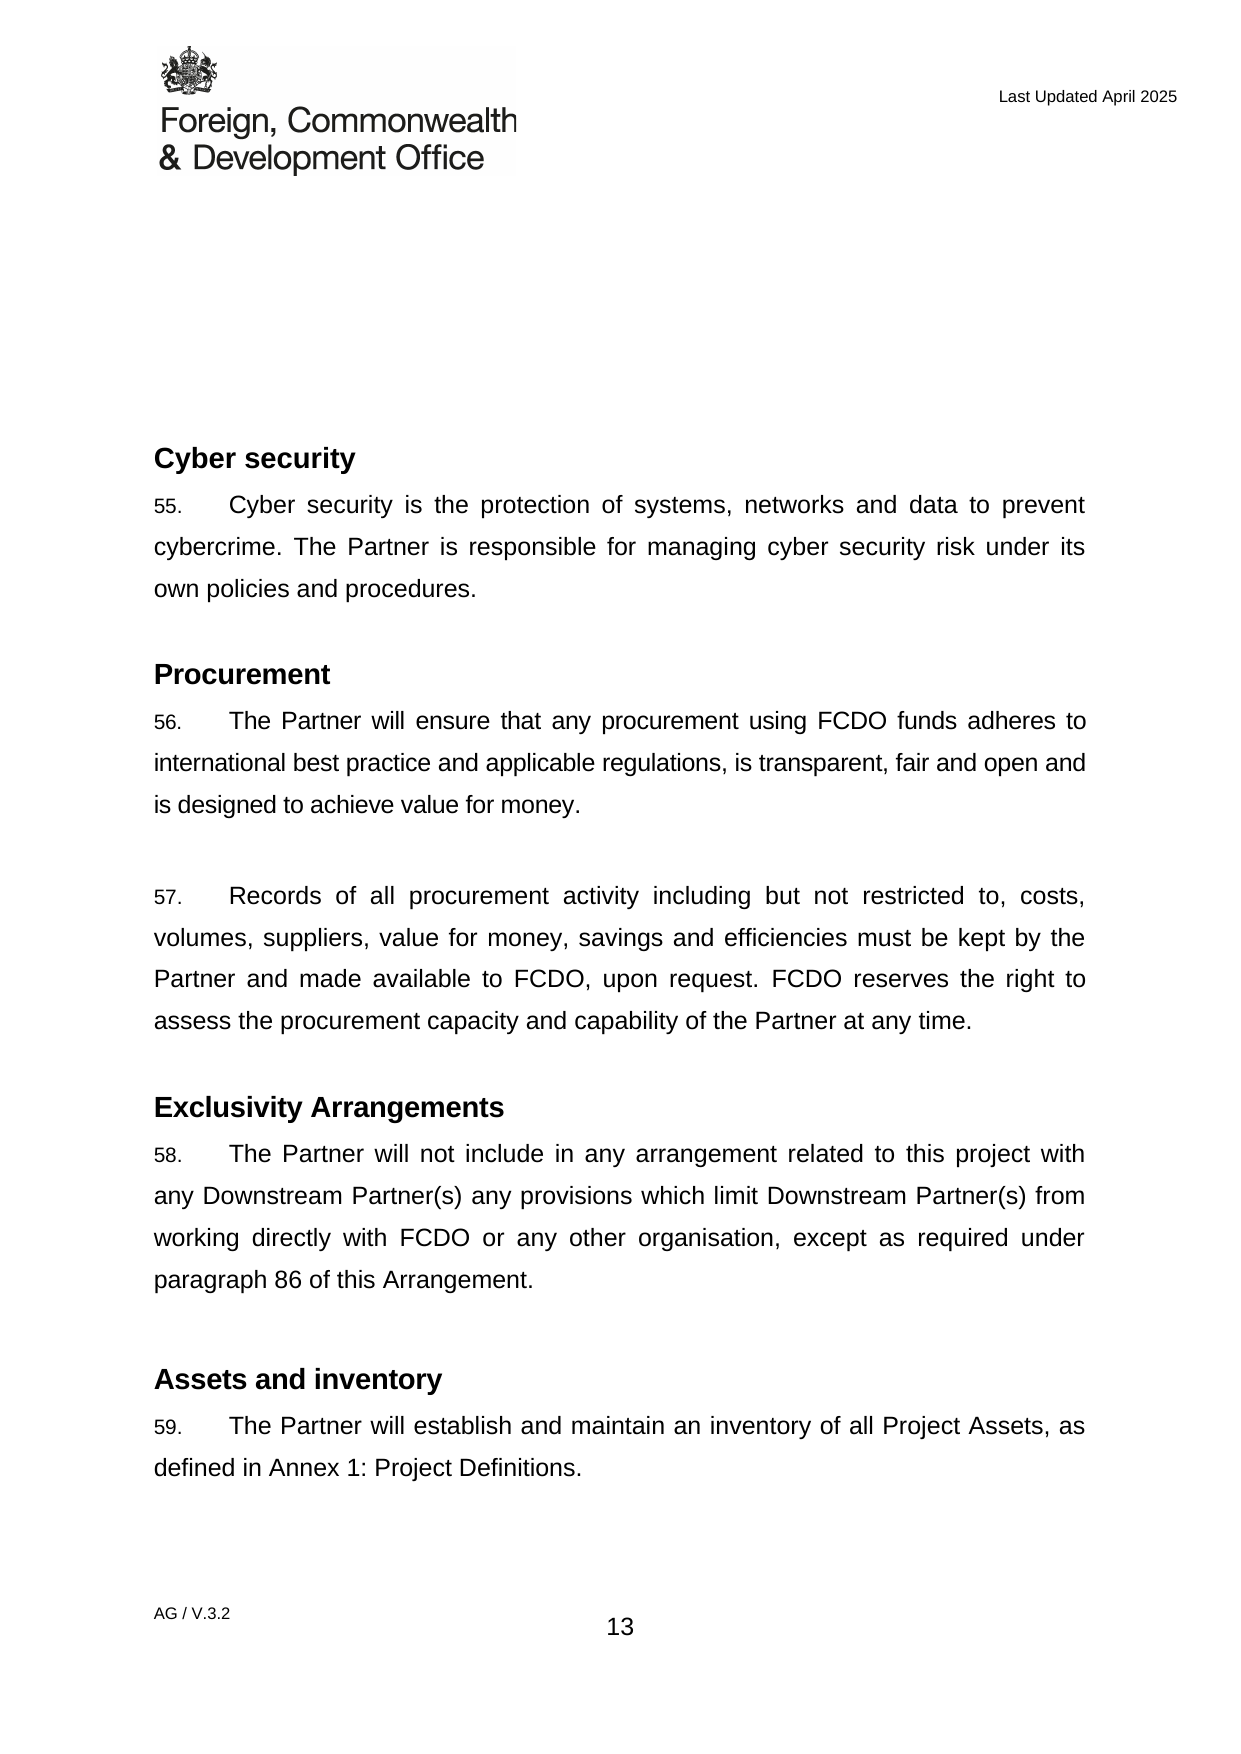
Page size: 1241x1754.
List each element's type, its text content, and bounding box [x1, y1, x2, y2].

list The Partner will not include in any arrangement related to this project with any Downstream Partner(s) any provisions which limit Downstream Partner(s) from working directly with FCDO or any other organisation, except as required under paragraph 86 of this Arrangement. [153, 1140, 1087, 1293]
text Procurement [153, 658, 1087, 691]
list Cyber security is the protection of systems, networks and data to prevent cybercrime. The Partner is responsible for managing cyber security risk under its own policies and procedures. [153, 491, 1087, 602]
picture [157, 46, 517, 176]
list The Partner will ensure that any procurement using FCDO funds adheres to international best practice and applicable regulations, is transparent, fair and open and is designed to achieve value for money. [153, 707, 1087, 819]
list Records of all procurement activity including but not restricted to, costs, volumes, suppliers, value for money, savings and efficiencies must be kept by the Partner and made available to FCDO, upon request. FCDO reserves the right to assess the procurement capacity and capability of the Partner at any time. [153, 882, 1087, 1035]
list Exclusivity Arrangements [153, 1091, 1087, 1123]
text Cyber security [153, 442, 1087, 474]
text Assets and inventory [153, 1363, 1087, 1396]
list The Partner will establish and maintain an inventory of all Project Assets, as defined in Annex 1: Project Definitions. [153, 1412, 1087, 1482]
